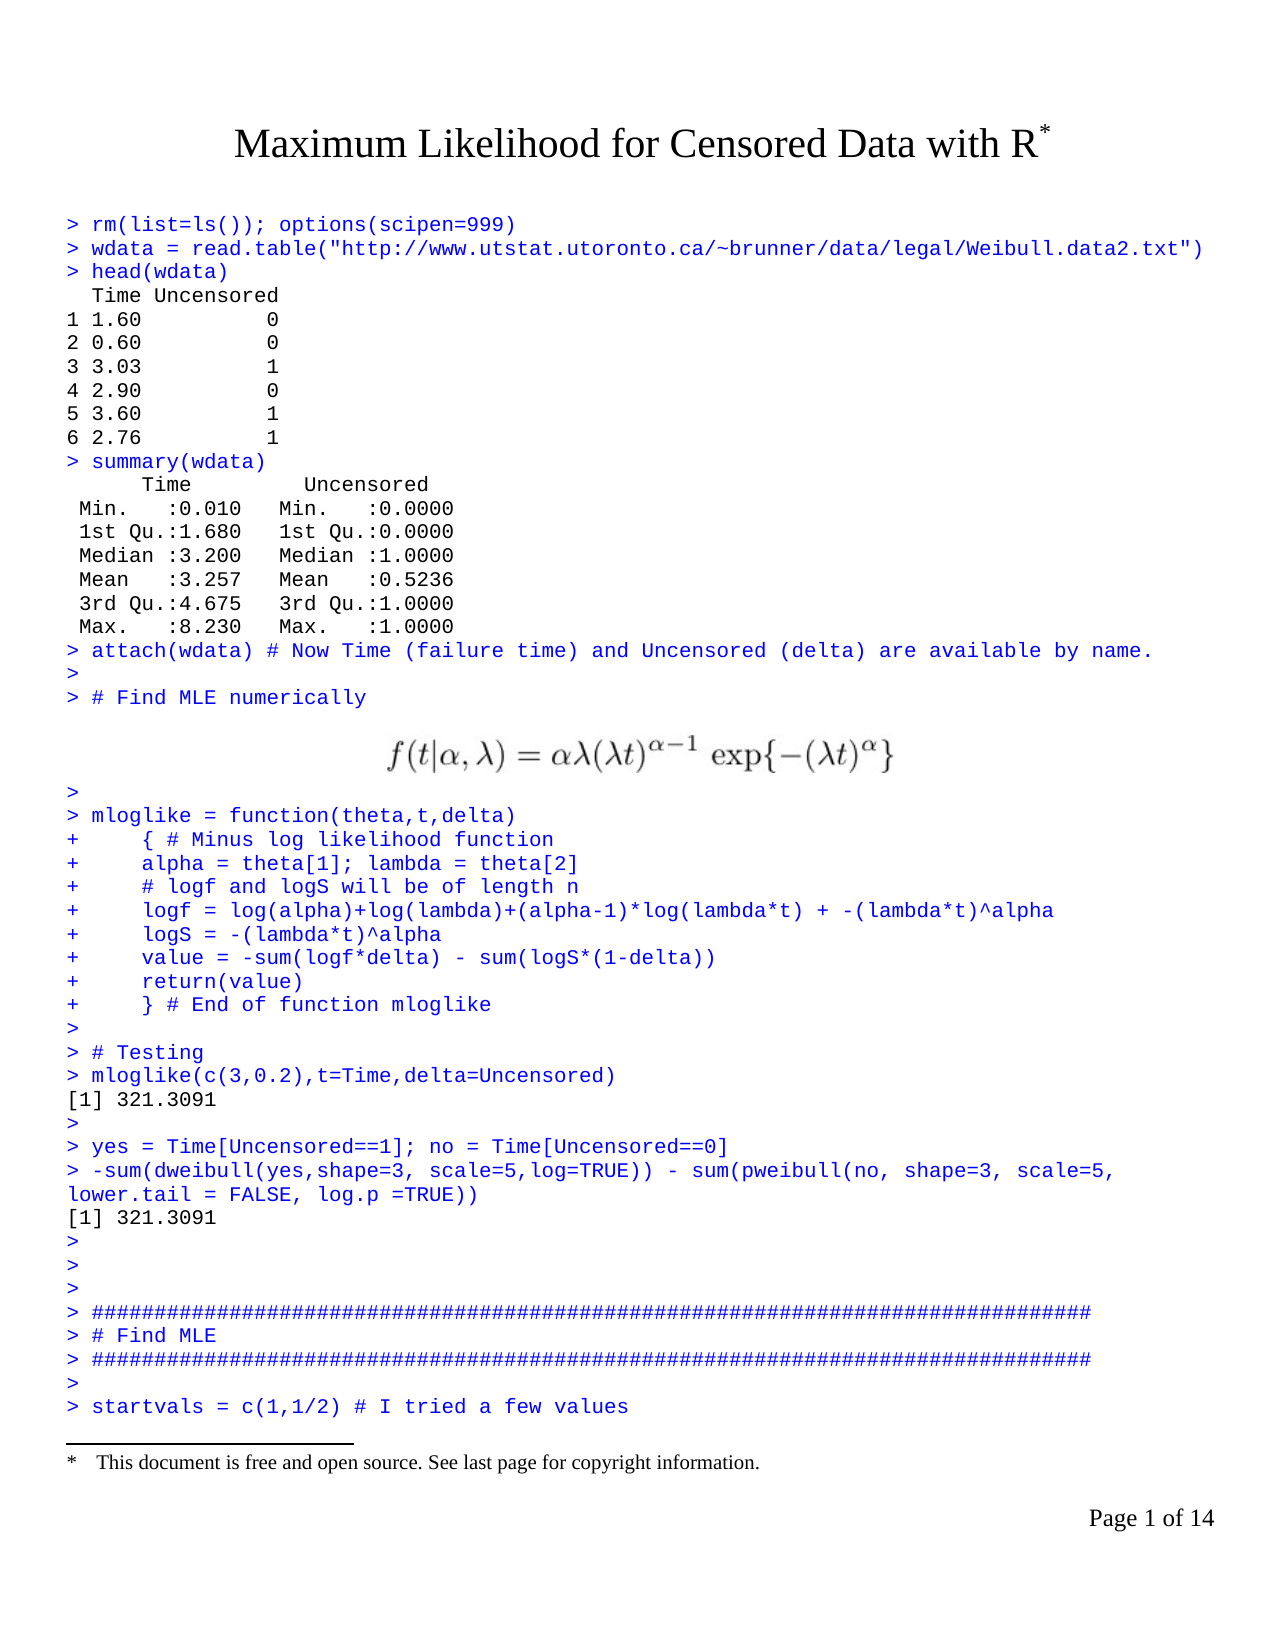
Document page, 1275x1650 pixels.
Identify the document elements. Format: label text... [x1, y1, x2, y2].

text > head(wdata) [66, 261, 1218, 285]
text > [66, 1254, 1218, 1278]
text + value = -sum(logf*delta) - sum(logS*(1-delta)) [66, 947, 1218, 971]
text > [66, 1113, 1218, 1136]
text + logS = -(lambda*t)^alpha [66, 923, 1218, 947]
text > [66, 1231, 1218, 1254]
text Max. :8.230 Max. :1.0000 [66, 616, 1218, 640]
text + } # End of function mloglike [66, 994, 1218, 1018]
text This document is free and open source. See last page for copyright information. [66, 1449, 1214, 1474]
text 4 2.90 0 [66, 380, 1218, 403]
text > # Find MLE [66, 1326, 1218, 1349]
text > startvals = c(1,1/2) # I tried a few values [66, 1396, 1218, 1420]
text [1] 321.3091 [66, 1089, 1218, 1113]
text > summary(wdata) [66, 451, 1218, 474]
text Mean :3.257 Mean :0.5236 [66, 569, 1218, 592]
text > ################################################################################ [66, 1349, 1218, 1373]
text > [66, 1373, 1218, 1396]
text > [66, 1278, 1218, 1302]
text > wdata = read.table("http://www.utstat.utoronto.ca/~brunner/data/legal/Weibull.data2.txt") [66, 238, 1218, 261]
text > # Find MLE numerically [66, 687, 1218, 711]
text > rm(list=ls()); options(scipen=999) [66, 214, 1218, 238]
text > [66, 1018, 1218, 1042]
text Maximum Likelihood for Censored Data with R [66, 118, 1218, 166]
text Time Uncensored [66, 474, 1218, 498]
text Median :3.200 Median :1.0000 [66, 545, 1218, 569]
text Time Uncensored [66, 285, 1218, 309]
text + logf = log(alpha)+log(lambda)+(alpha-1)*log(lambda*t) + -(lambda*t)^alpha [66, 900, 1218, 923]
text > [66, 782, 1218, 805]
text > ################################################################################ [66, 1302, 1218, 1326]
text > # Testing [66, 1042, 1218, 1065]
text > -sum(dweibull(yes,shape=3, scale=5,log=TRUE)) - sum(pweibull(no, shape=3, scale=5, lower.tail = FALSE, log.p =TRUE)) [66, 1160, 1218, 1207]
text 3rd Qu.:4.675 3rd Qu.:1.0000 [66, 592, 1218, 616]
text > [66, 663, 1218, 687]
text + alpha = theta[1]; lambda = theta[2] [66, 853, 1218, 876]
text 2 0.60 0 [66, 332, 1218, 356]
picture [387, 734, 894, 773]
text 3 3.03 1 [66, 356, 1218, 380]
text + { # Minus log likelihood function [66, 829, 1218, 853]
text 6 2.76 1 [66, 427, 1218, 451]
text 1 1.60 0 [66, 309, 1218, 332]
text Min. :0.010 Min. :0.0000 [66, 498, 1218, 522]
text > mloglike = function(theta,t,delta) [66, 805, 1218, 829]
text + return(value) [66, 971, 1218, 994]
text > attach(wdata) # Now Time (failure time) and Uncensored (delta) are available by name. [66, 640, 1218, 663]
text [1] 321.3091 [66, 1207, 1218, 1231]
text + # logf and logS will be of length n [66, 876, 1218, 900]
text 5 3.60 1 [66, 403, 1218, 427]
text 1st Qu.:1.680 1st Qu.:0.0000 [66, 522, 1218, 545]
text > yes = Time[Uncensored==1]; no = Time[Uncensored==0] [66, 1136, 1218, 1160]
text > mloglike(c(3,0.2),t=Time,delta=Uncensored) [66, 1065, 1218, 1089]
